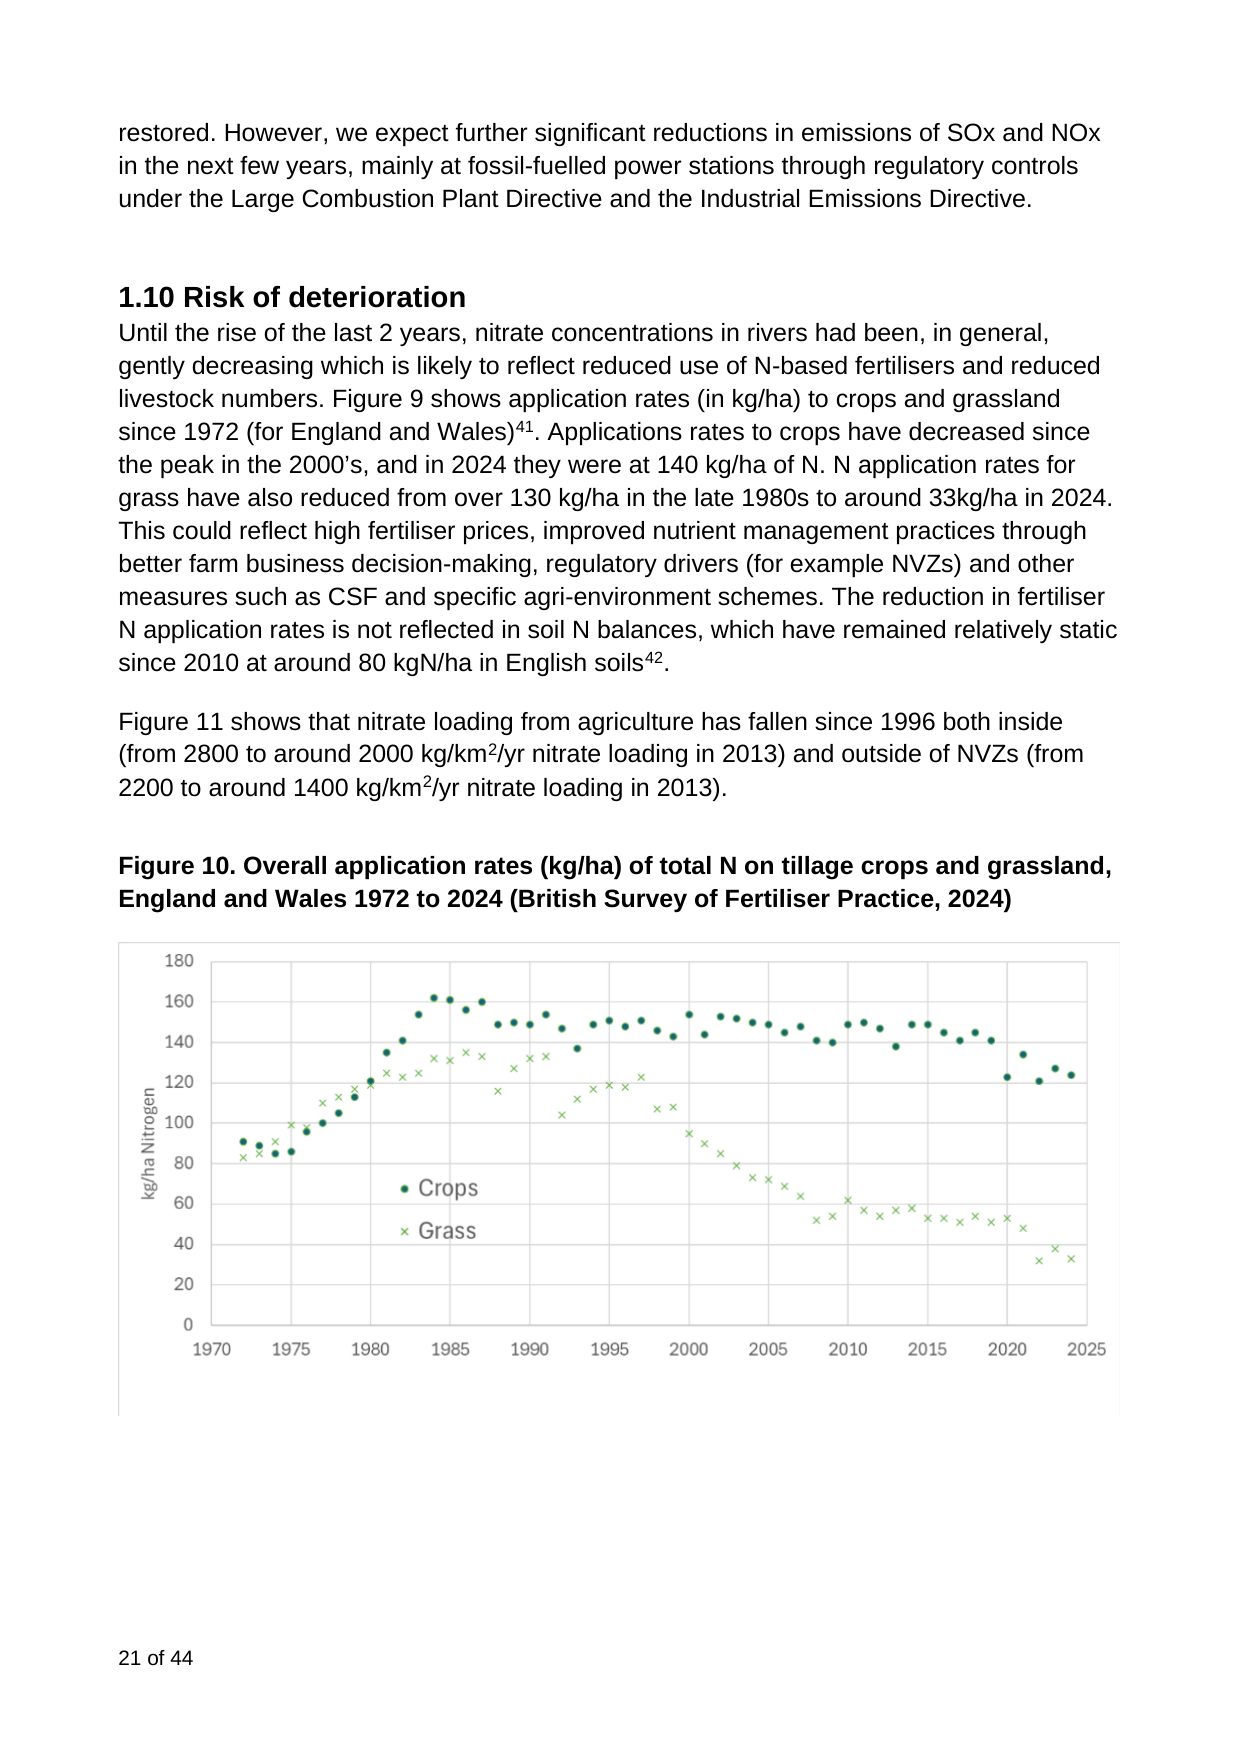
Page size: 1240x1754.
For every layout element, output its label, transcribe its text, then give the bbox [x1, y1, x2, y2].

text restored. However, we expect further significant reductions in emissions of SOx and NOx in the next few years, mainly at fossil-fuelled power stations through regulatory controls under the Large Combustion Plant Directive and the Industrial Emissions Directive. [118, 118, 1121, 213]
subtitle Figure 10. Overall application rates (kg/ha) of total N on tillage crops and grassland, England and Wales 1972 to 2024 (British Survey of Fertiliser Practice, 2024) [118, 851, 1121, 913]
subtitle 1.10 Risk of deterioration [118, 280, 1121, 313]
text Figure 11 shows that nitrate loading from agriculture has fallen since 1996 both inside (from 2800 to around 2000 kg/km2/yr nitrate loading in 2013) and outside of NVZs (from 2200 to around 1400 kg/km2/yr nitrate loading in 2013). [118, 706, 1121, 801]
text Until the rise of the last 2 years, nitrate concentrations in rivers had been, in general, gently decreasing which is likely to reflect reduced use of N-based fertilisers and reduced livestock numbers. Figure 9 shows application rates (in kg/ha) to crops and grassland since 1972 (for England and Wales). Applications rates to crops have decreased since the peak in the 2000’s, and in 2024 they were at 140 kg/ha of N. N application rates for grass have also reduced from over 130 kg/ha in the late 1980s to around 33kg/ha in 2024. This could reflect high fertiliser prices, improved nutrient management practices through better farm business decision-making, regulatory drivers (for example NVZs) and other measures such as CSF and specific agri-environment schemes. The reduction in fertiliser N application rates is not reflected in soil N balances, which have remained relatively static since 2010 at around 80 kgN/ha in English soils. [118, 318, 1121, 677]
